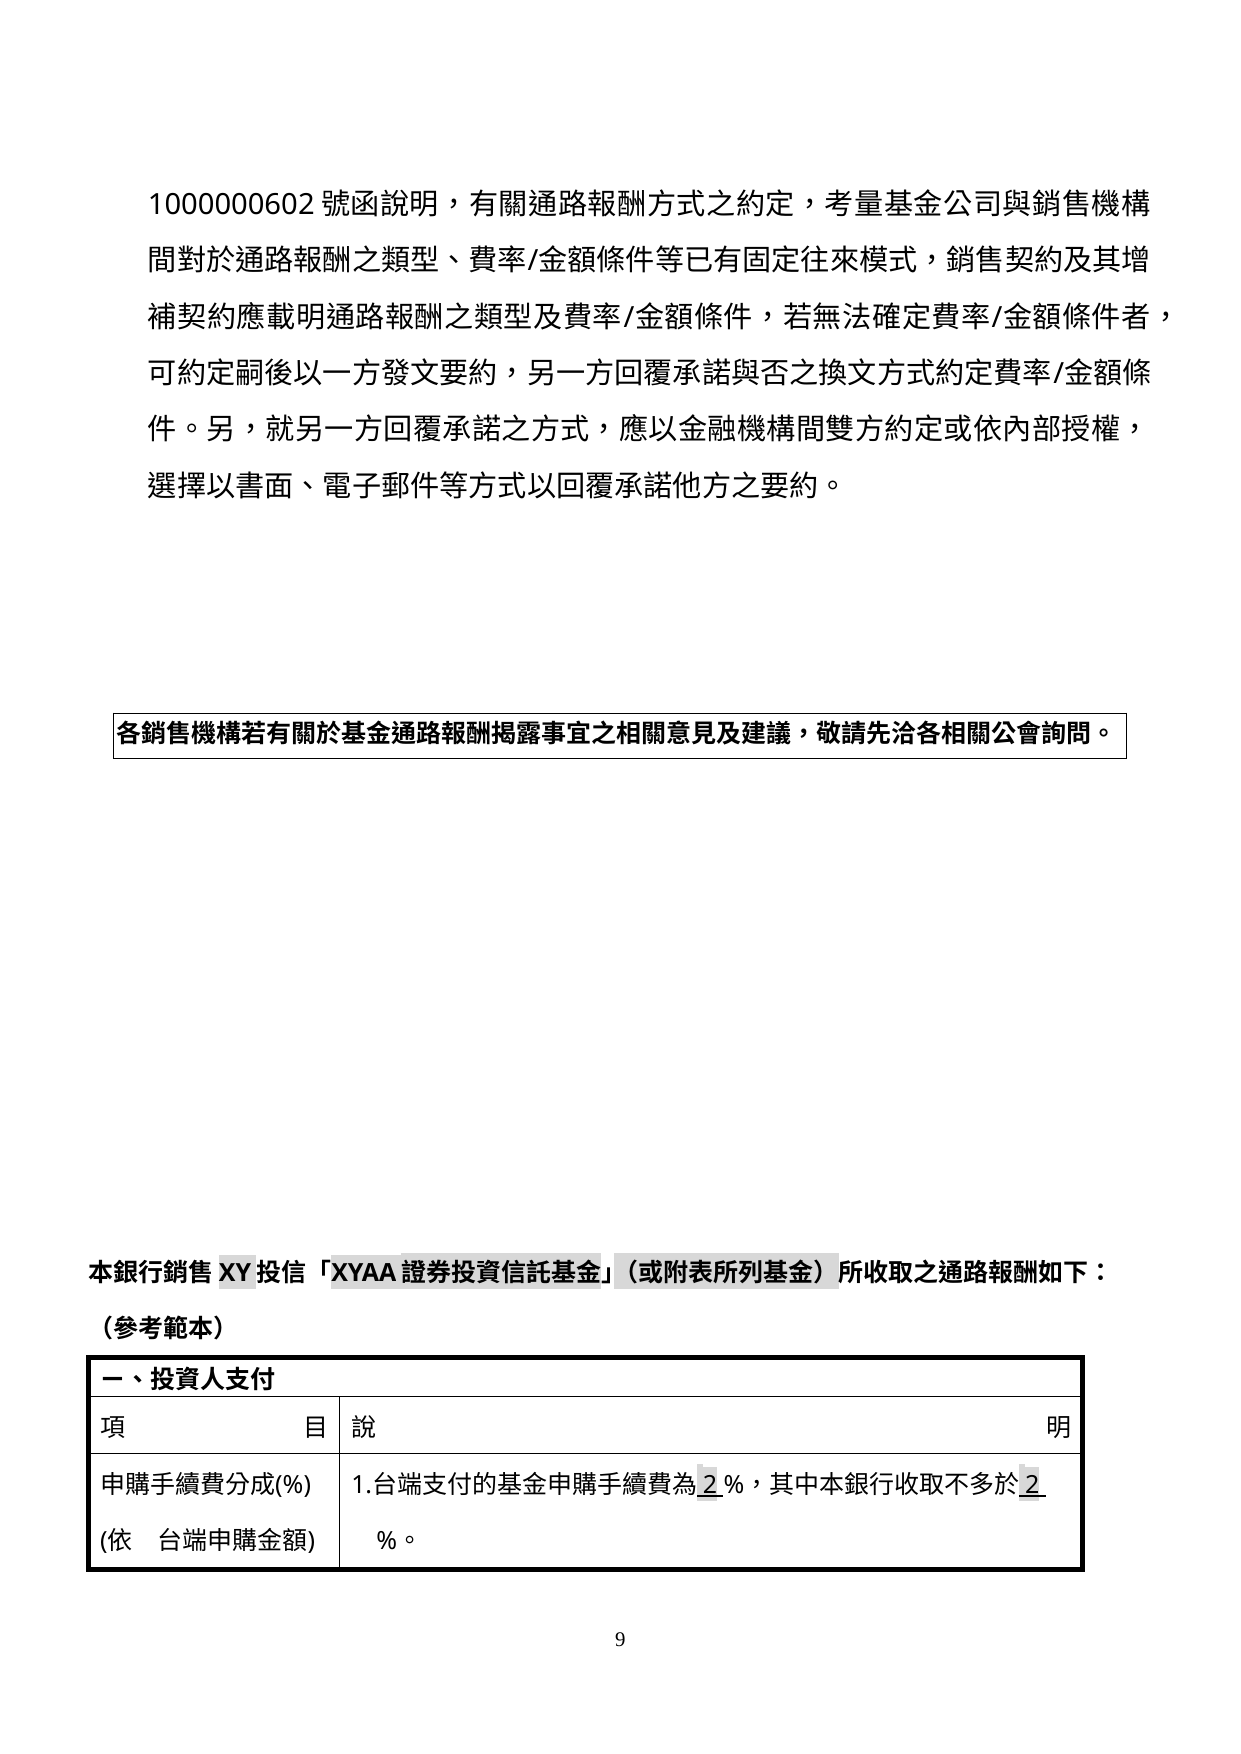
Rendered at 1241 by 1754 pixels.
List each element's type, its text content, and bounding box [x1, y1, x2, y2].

table_header ㄧ、投資人支付 [91, 1360, 1080, 1396]
text 本銀行銷售XY投信「XYAA證券投資信託基金」（或附表所列基金）所收取之通路報酬如下： [89, 1243, 1152, 1299]
table_cell 1.台端支付的基金申購手續費為 2 %，其中本銀行收取不多於 2 %。 [340, 1454, 1080, 1567]
text （參考範本） [89, 1299, 1152, 1355]
table_cell 說明 [340, 1397, 1080, 1453]
table_cell 項目 [91, 1397, 339, 1453]
table_header 各銷售機構若有關於基金通路報酬揭露事宜之相關意見及建議，敬請先洽各相關公會詢問。 [114, 714, 1126, 758]
text 說明：爰依行政院金融監督管理委員會於100年3月4日金管證投字第1000000602號函說明，有關通路報酬方式之約定，考量基金公司與銷售機構間對於通路報酬之類型、費率/金額條件等已有固定往來模式，銷售契約及其增補契約應載明通路報酬之類型及費率/金額條件，若無法確定費率/金額條件者，可約定嗣後以一方發文要約，另一方回覆承諾與否之換文方式約定費率/金額條件。另，就另一方回覆承諾之方式，應以金融機構間雙方約定或依內部授權，選擇以書面、電子郵件等方式以回覆承諾他方之要約。 [148, 174, 1152, 511]
table_cell 申購手續費分成(%) (依 台端申購金額) [91, 1454, 339, 1567]
